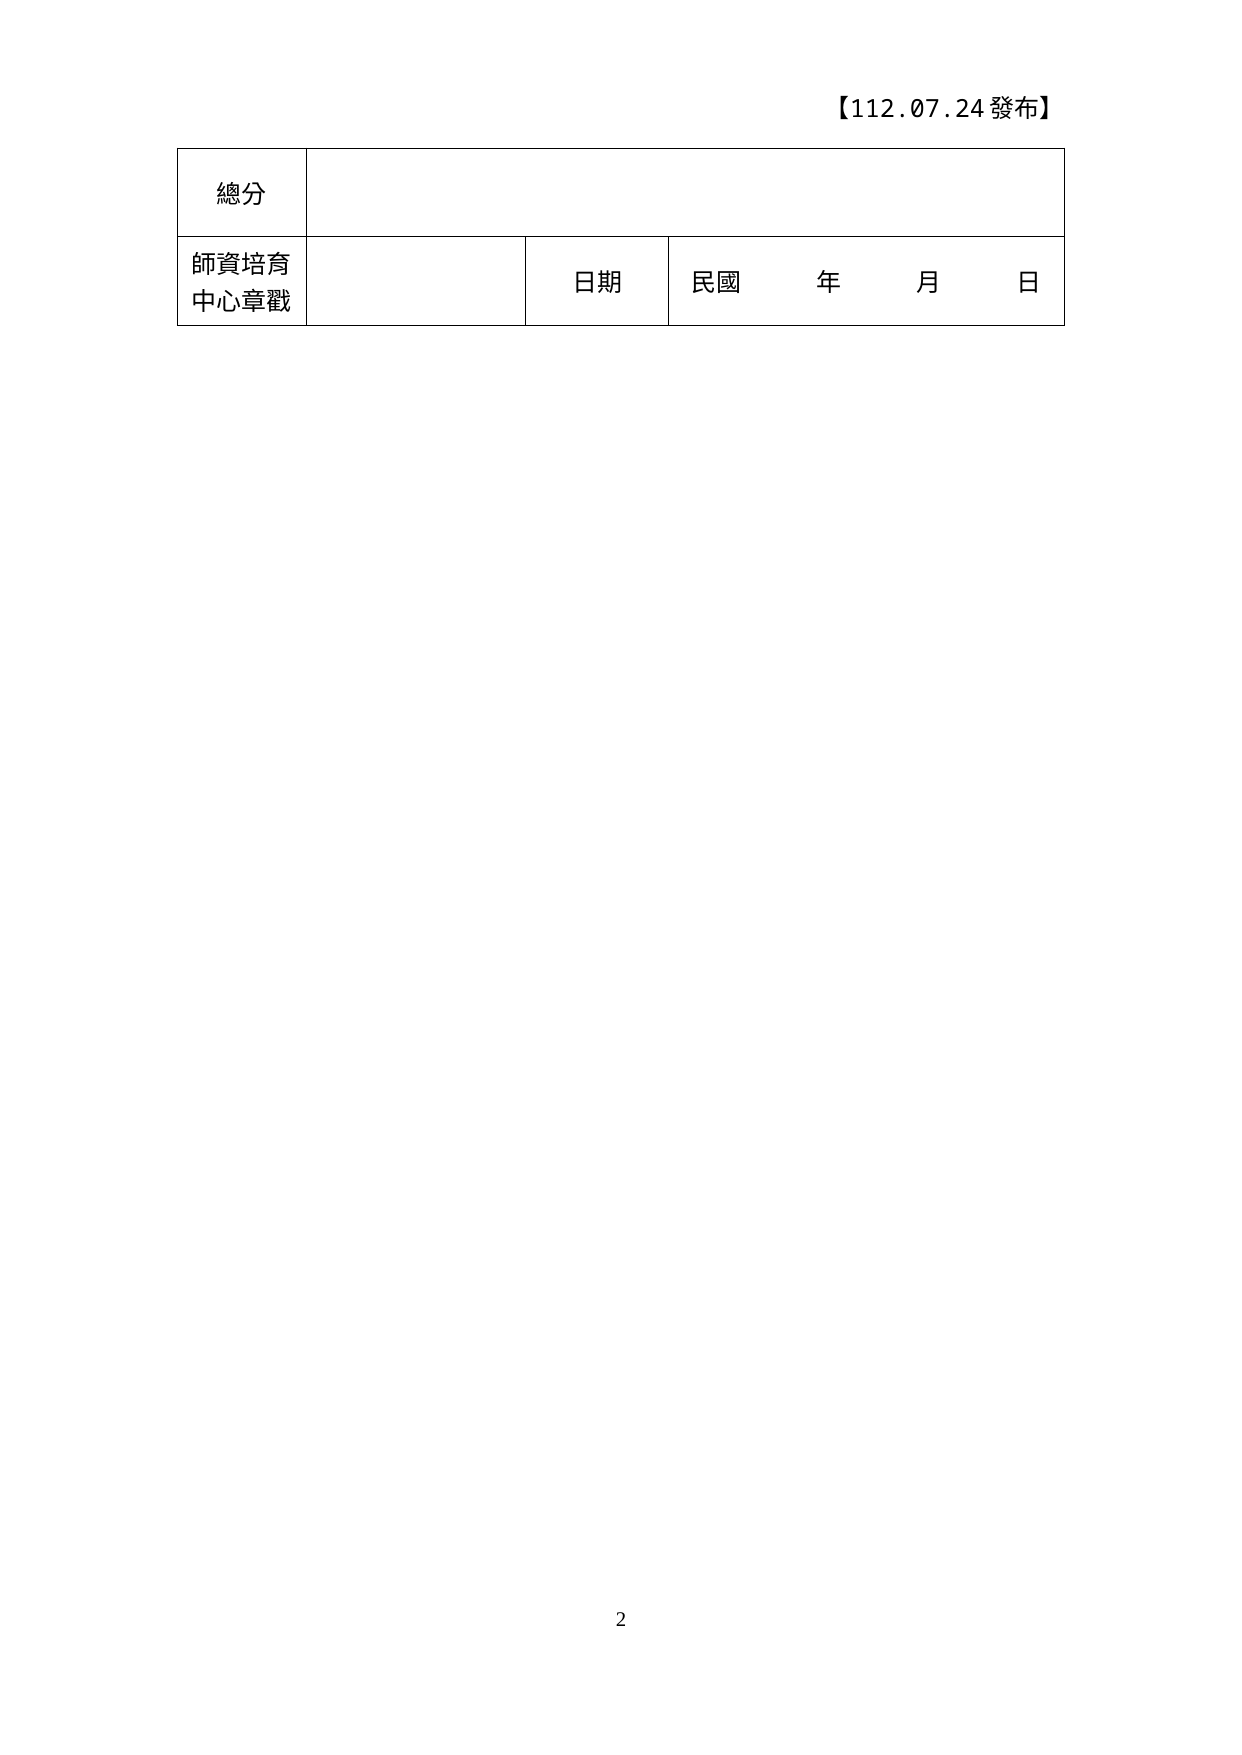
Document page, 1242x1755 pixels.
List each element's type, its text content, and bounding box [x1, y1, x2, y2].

table_cell [307, 237, 525, 325]
table_cell 民國 年 月 日 [669, 237, 1064, 325]
table_cell 師資培育中心章戳 [178, 237, 306, 325]
table_cell 日期 [526, 237, 668, 325]
table_cell 總分 [178, 149, 306, 236]
table_cell [307, 149, 1064, 236]
